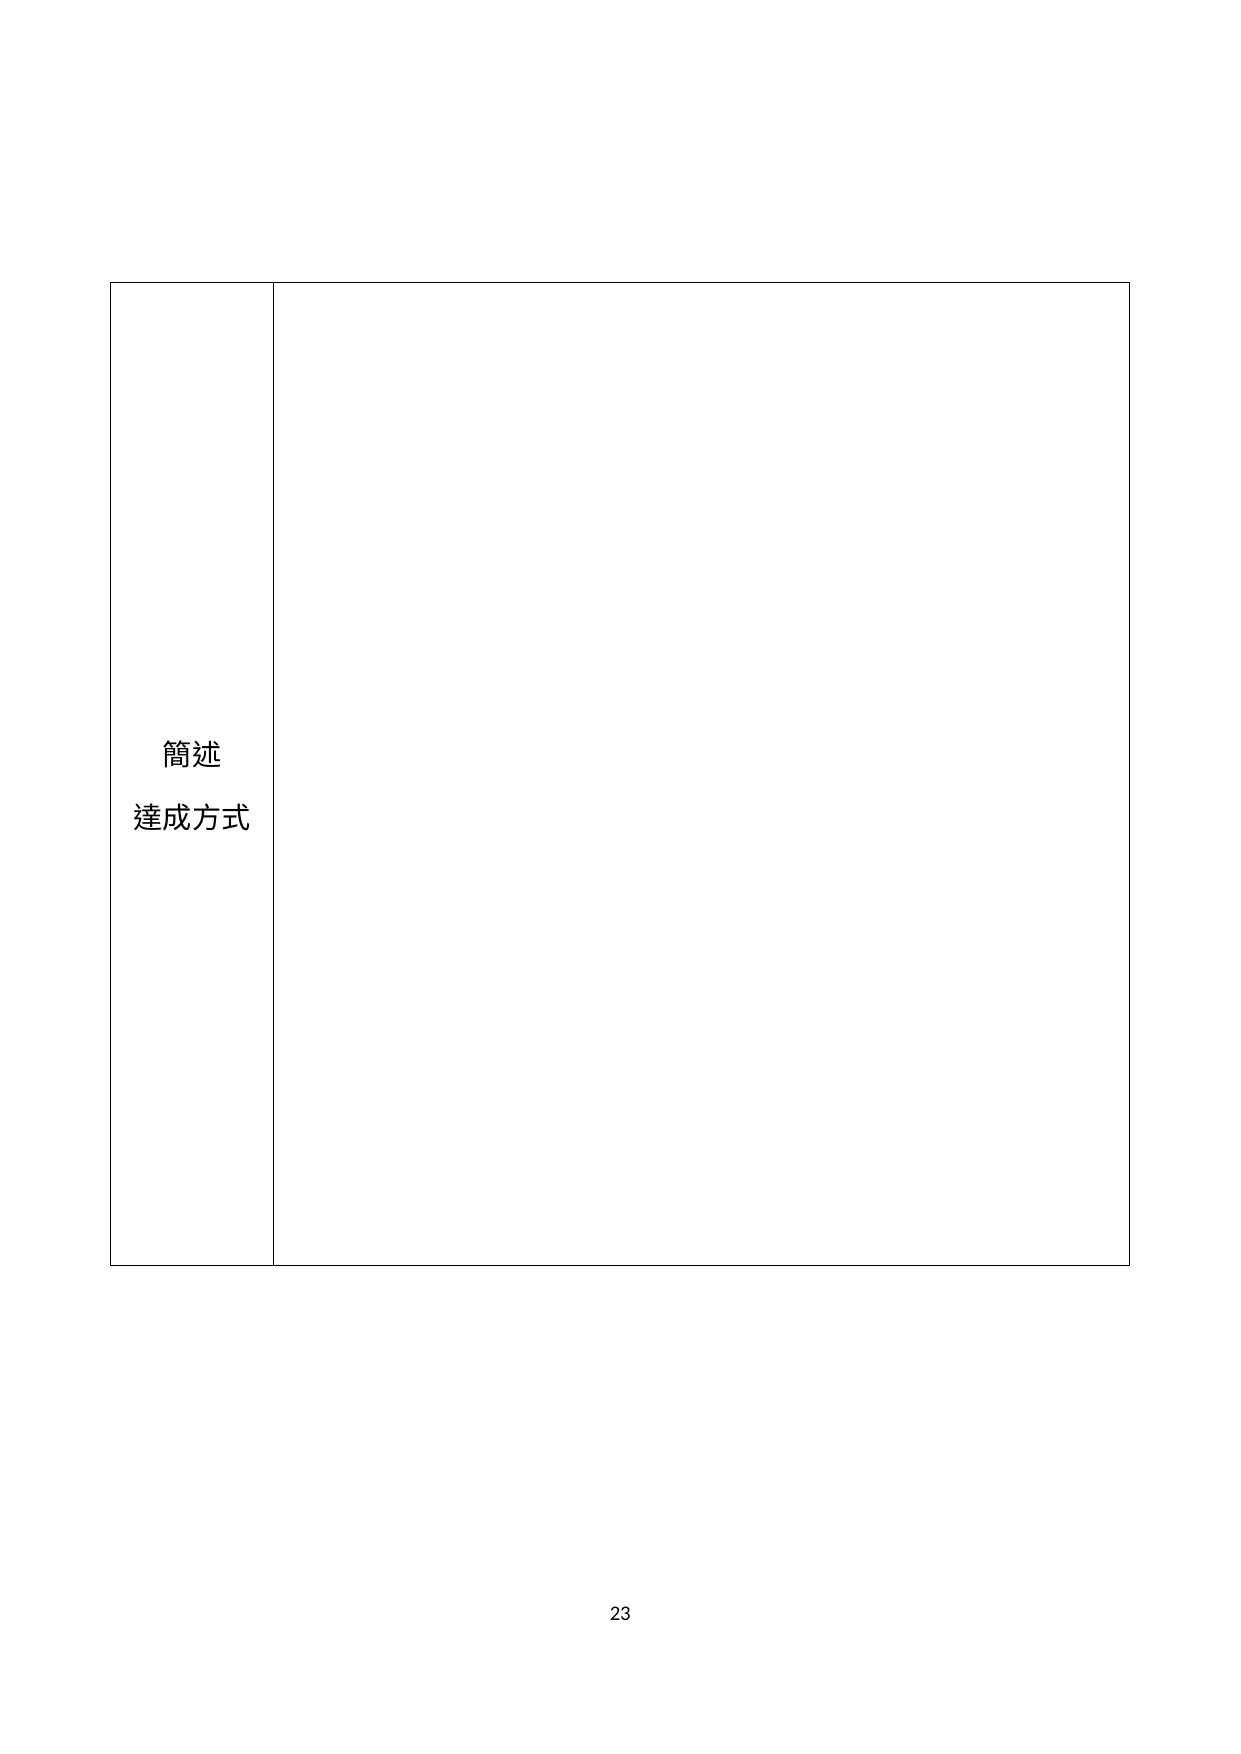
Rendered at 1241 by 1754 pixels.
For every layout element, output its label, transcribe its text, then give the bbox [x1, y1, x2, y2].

table_cell 簡述 達成方式 [111, 283, 273, 1264]
table_cell [274, 283, 1129, 1264]
